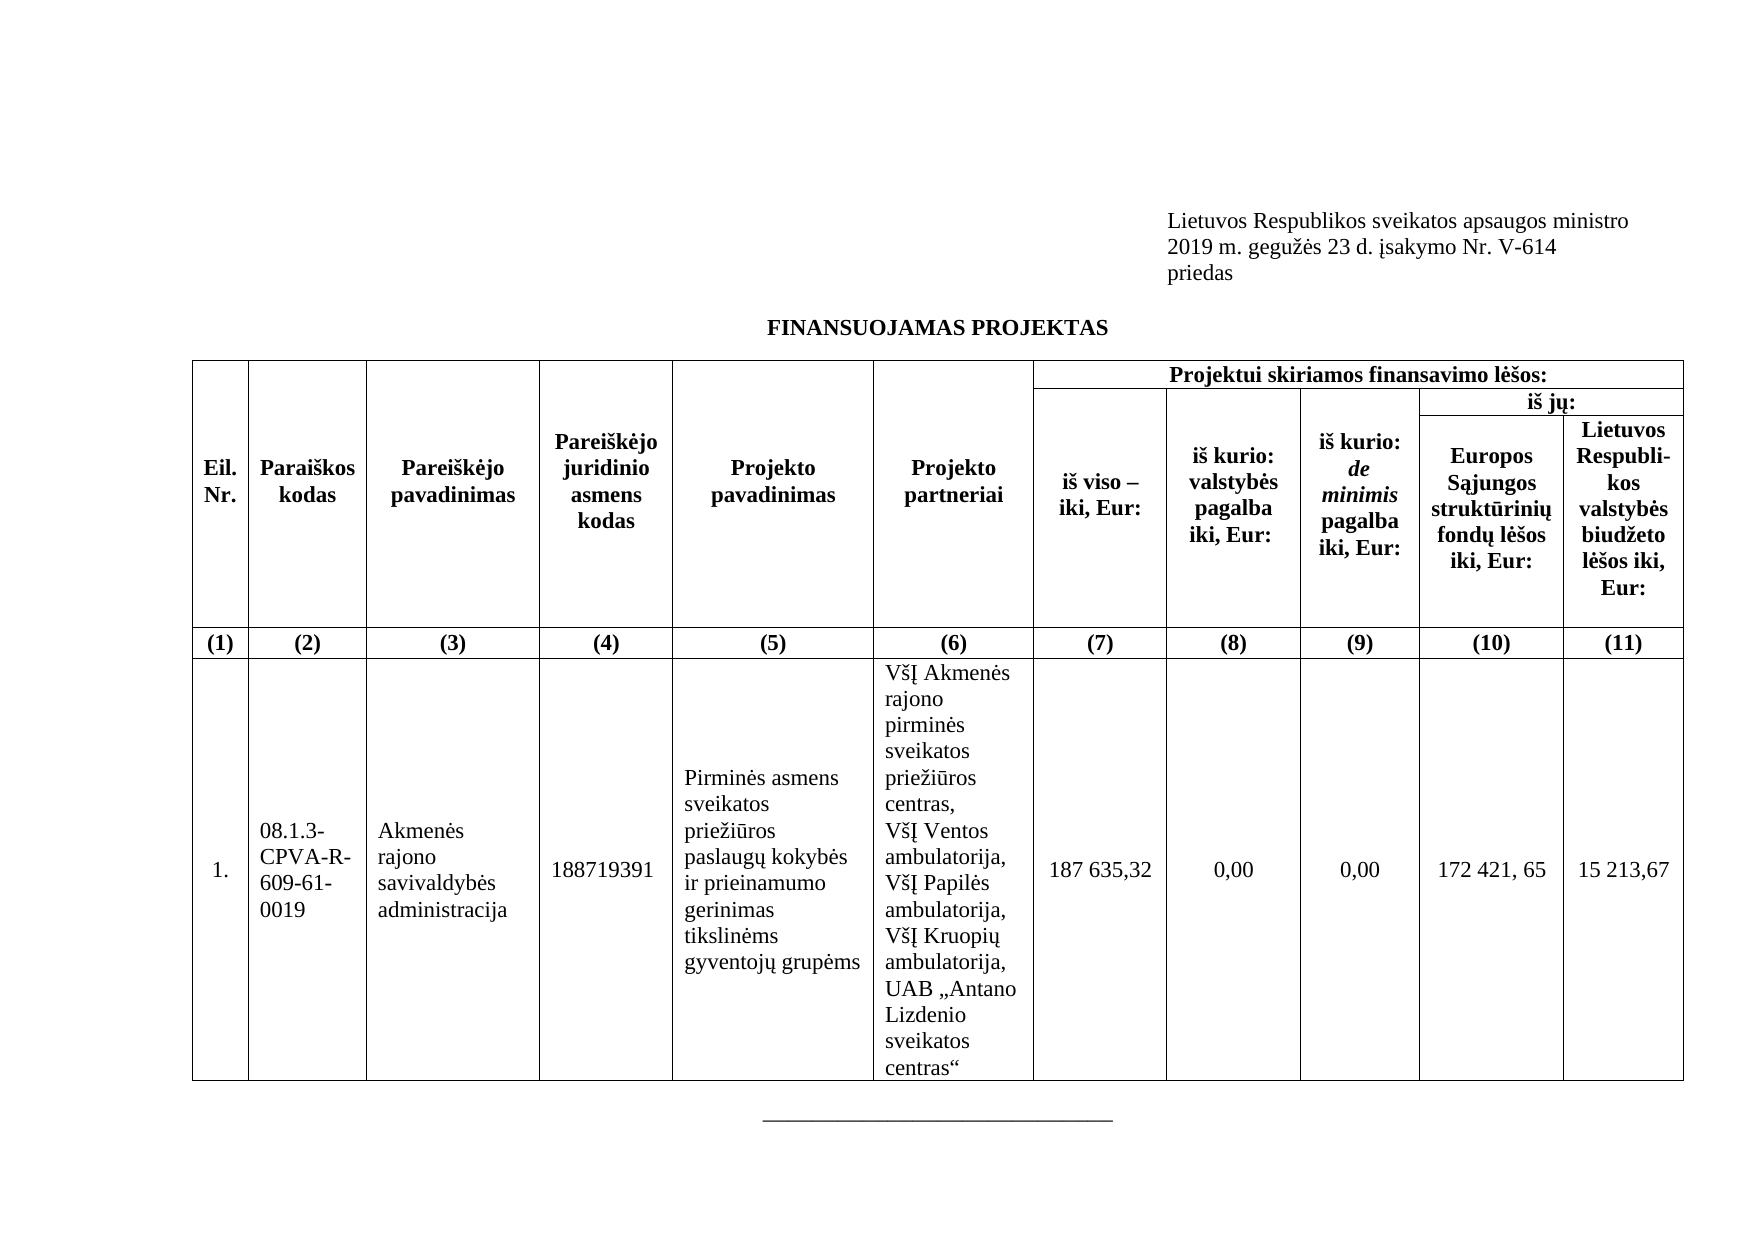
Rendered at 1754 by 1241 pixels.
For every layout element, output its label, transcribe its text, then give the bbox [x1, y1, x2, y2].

table_header Eil. Nr. [193, 361, 248, 627]
table_cell (1) [193, 628, 248, 657]
table_cell Lietuvos Respubli-kos valstybės biudžeto lėšos iki, Eur: [1672, 416, 1683, 627]
text priedas [192, 259, 1683, 286]
table_cell 08.1.3-CPVA-R-609-61-0019 [249, 659, 366, 1080]
table_cell 172 421, 65 [1420, 659, 1563, 1080]
table_cell (5) [673, 628, 873, 657]
table_cell iš viso – iki, Eur: [1034, 389, 1166, 627]
table_cell Lietuvos Respubli-kos valstybės biudžeto lėšos iki, Eur: [1564, 416, 1575, 627]
table_cell 15 213,67 [1564, 659, 1683, 1080]
table_cell (6) [874, 628, 1033, 657]
text –––––––––––––––––––––––––––––––––––––––––– [192, 1110, 1683, 1129]
table_cell iš jų: [1672, 389, 1683, 415]
table_header Projekto partneriai [874, 361, 1033, 627]
table_cell (11) [1564, 628, 1683, 657]
table_cell Europos Sąjungos struktūrinių fondų lėšos iki, Eur: [1420, 416, 1563, 627]
table_cell (2) [249, 628, 366, 657]
table_cell iš jų: [1420, 389, 1431, 415]
table_cell iš kurio: valstybės pagalba iki, Eur: [1167, 389, 1300, 627]
table_cell Akmenės rajono savivaldybės administracija [367, 659, 539, 1080]
text FINANSUOJAMAS PROJEKTAS [192, 314, 1683, 341]
table_cell iš kurio: de minimis pagalba iki, Eur: [1301, 389, 1419, 627]
table_cell (7) [1034, 628, 1166, 657]
table_header Paraiškos kodas [249, 361, 366, 627]
table_header Projekto pavadinimas [673, 361, 873, 627]
table_header Pareiškėjo pavadinimas [367, 361, 539, 627]
table_cell (9) [1301, 628, 1419, 657]
table_cell (4) [540, 628, 672, 657]
table_cell (3) [367, 628, 539, 657]
table_cell (8) [1167, 628, 1300, 657]
text Lietuvos Respublikos sveikatos apsaugos ministro [192, 207, 1683, 233]
table_cell 0,00 [1301, 659, 1419, 1080]
table_cell 0,00 [1167, 659, 1300, 1080]
text 2019 m. gegužės 23 d. įsakymo Nr. V-614 [192, 233, 1683, 259]
table_header Pareiškėjo juridinio asmens kodas [540, 361, 672, 627]
table_cell 187 635,32 [1034, 659, 1166, 1080]
table_cell VšĮ Akmenės rajono pirminės sveikatos priežiūros centras, VšĮ Ventos ambulatorija, VšĮ Papilės ambulatorija, VšĮ Kruopių ambulatorija, UAB „Antano Lizdenio sveikatos centras“ [874, 659, 1033, 1080]
table_cell 1. [193, 659, 248, 1080]
table_cell (10) [1420, 628, 1563, 657]
table_cell Pirminės asmens sveikatos priežiūros paslaugų kokybės ir prieinamumo gerinimas tikslinėms gyventojų grupėms [673, 659, 873, 1080]
table_cell 188719391 [540, 659, 672, 1080]
